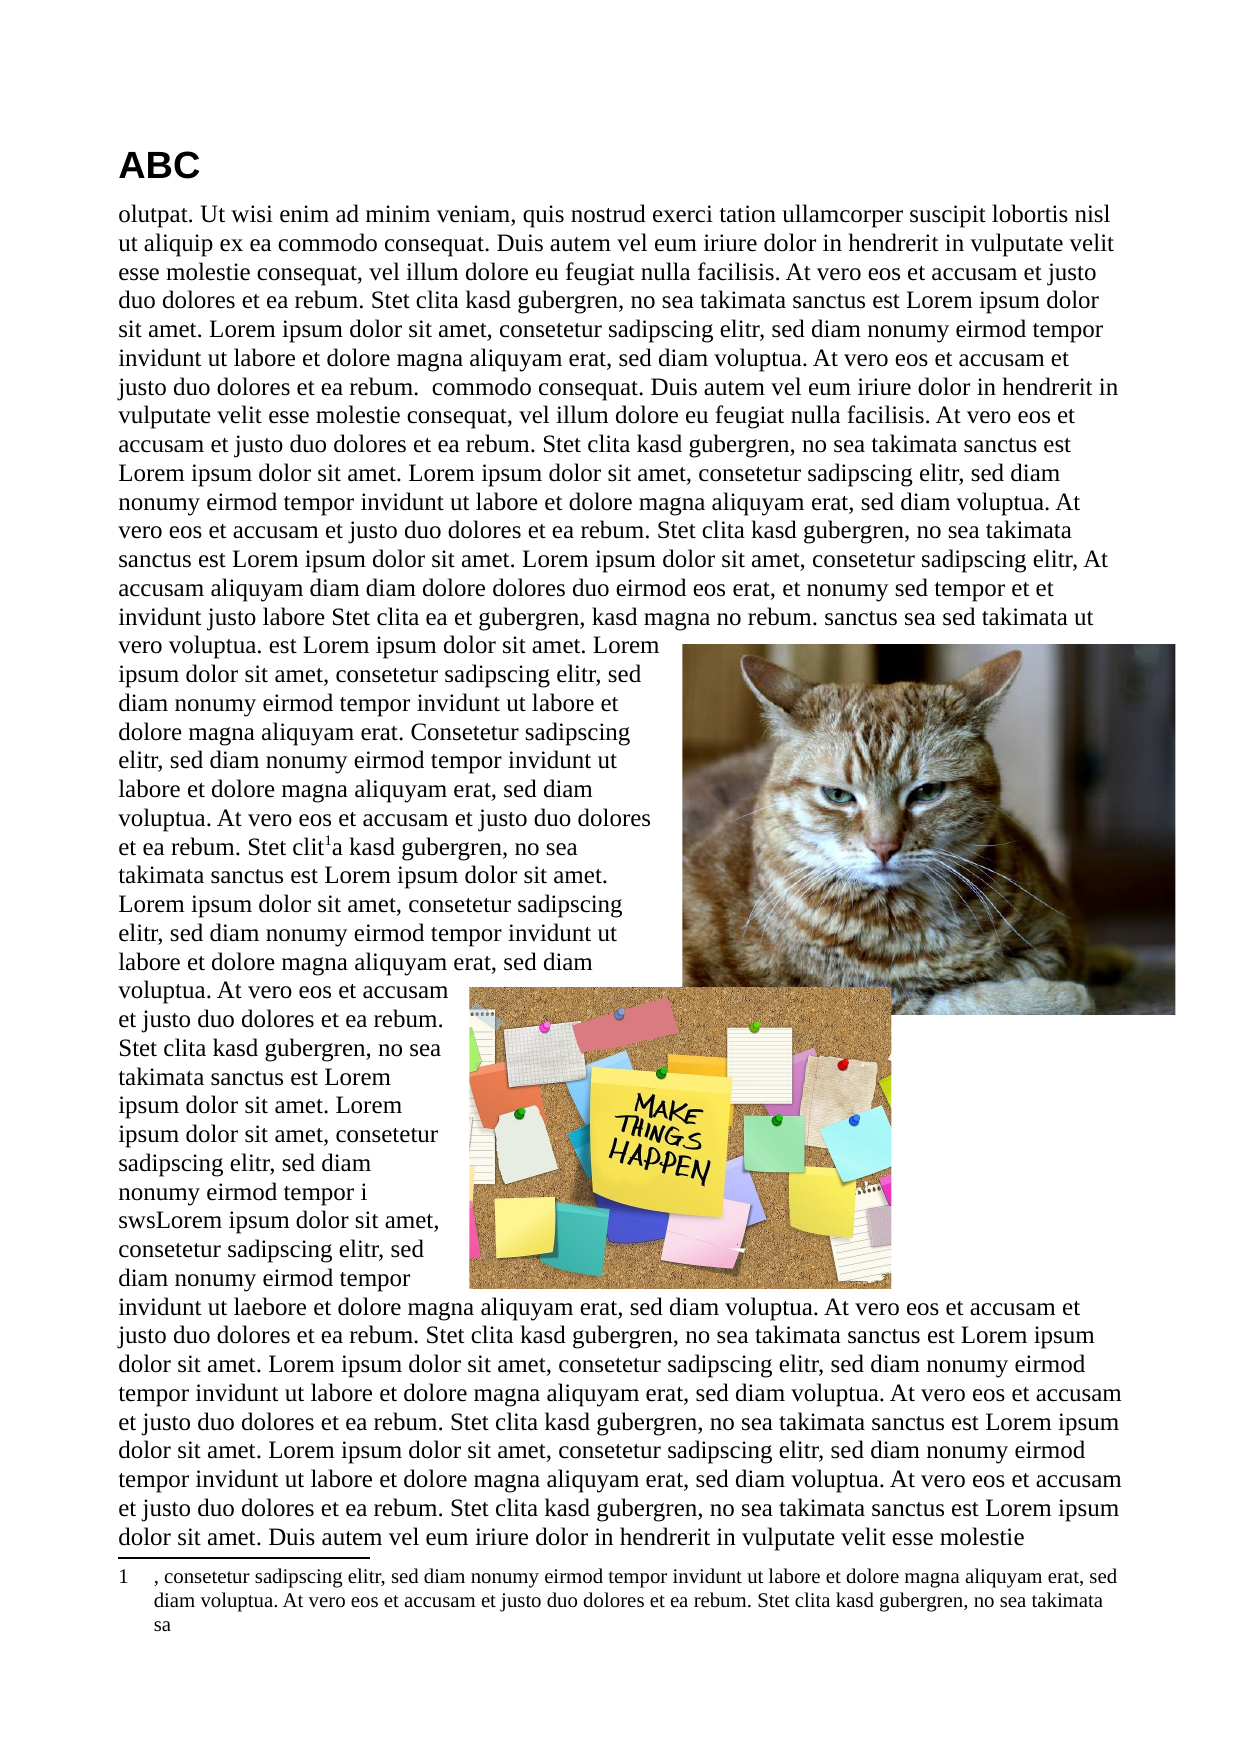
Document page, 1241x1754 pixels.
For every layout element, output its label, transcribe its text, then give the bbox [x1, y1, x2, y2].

text , consetetur sadipscing elitr, sed diam nonumy eirmod tempor invidunt ut labore et dolore magna aliquyam erat, sed diam voluptua. At vero eos et accusam et justo duo dolores et ea rebum. Stet clita kasd gubergren, no sea takimata sa [118, 1564, 1122, 1636]
text olutpat. Ut wisi enim ad minim veniam, quis nostrud exerci tation ullamcorper suscipit lobortis nisl ut aliquip ex ea commodo consequat. Duis autem vel eum iriure dolor in hendrerit in vulputate velit esse molestie consequat, vel illum dolore eu feugiat nulla facilisis. At vero eos et accusam et justo duo dolores et ea rebum. Stet clita kasd gubergren, no sea takimata sanctus est Lorem ipsum dolor sit amet. Lorem ipsum dolor sit amet, consetetur sadipscing elitr, sed diam nonumy eirmod tempor invidunt ut labore et dolore magna aliquyam erat, sed diam voluptua. At vero eos et accusam et justo duo dolores et ea rebum. commodo consequat. Duis autem vel eum iriure dolor in hendrerit in vulputate velit esse molestie consequat, vel illum dolore eu feugiat nulla facilisis. At vero eos et accusam et justo duo dolores et ea rebum. Stet clita kasd gubergren, no sea takimata sanctus est Lorem ipsum dolor sit amet. Lorem ipsum dolor sit amet, consetetur sadipscing elitr, sed diam nonumy eirmod tempor invidunt ut labore et dolore magna aliquyam erat, sed diam voluptua. At vero eos et accusam et justo duo dolores et ea rebum. Stet clita kasd gubergren, no sea takimata sanctus est Lorem ipsum dolor sit amet. Lorem ipsum dolor sit amet, consetetur sadipscing elitr, At accusam aliquyam diam diam dolore dolores duo eirmod eos erat, et nonumy sed tempor et et invidunt justo labore Stet clita ea et gubergren, kasd magna no rebum. sanctus sea sed takimata ut vero voluptua. est Lorem ipsum dolor sit amet. Lorem ipsum dolor sit amet, consetetur sadipscing elitr, sed diam nonumy eirmod tempor invidunt ut labore et dolore magna aliquyam erat. Consetetur sadipscing elitr, sed diam nonumy eirmod tempor invidunt ut labore et dolore magna aliquyam erat, sed diam voluptua. At vero eos et accusam et justo duo dolores et ea rebum. Stet clita kasd gubergren, no sea takimata sanctus est Lorem ipsum dolor sit amet. Lorem ipsum dolor sit amet, consetetur sadipscing elitr, sed diam nonumy eirmod tempor invidunt ut labore et dolore magna aliquyam erat, sed diam voluptua. At vero eos et accusam et justo duo dolores et ea rebum. Stet clita kasd gubergren, no sea takimata sanctus est Lorem ipsum dolor sit amet. Lorem ipsum dolor sit amet, consetetur sadipscing elitr, sed diam nonumy eirmod tempor i [118, 199, 1122, 1206]
picture [469, 644, 1176, 1289]
subtitle ABC [118, 143, 1122, 187]
text swsLorem ipsum dolor sit amet, consetetur sadipscing elitr, sed diam nonumy eirmod tempor invidunt ut laebore et dolore magna aliquyam erat, sed diam voluptua. At vero eos et accusam et justo duo dolores et ea rebum. Stet clita kasd gubergren, no sea takimata sanctus est Lorem ipsum dolor sit amet. Lorem ipsum dolor sit amet, consetetur sadipscing elitr, sed diam nonumy eirmod tempor invidunt ut labore et dolore magna aliquyam erat, sed diam voluptua. At vero eos et accusam et justo duo dolores et ea rebum. Stet clita kasd gubergren, no sea takimata sanctus est Lorem ipsum dolor sit amet. Lorem ipsum dolor sit amet, consetetur sadipscing elitr, sed diam nonumy eirmod tempor invidunt ut labore et dolore magna aliquyam erat, sed diam voluptua. At vero eos et accusam et justo duo dolores et ea rebum. Stet clita kasd gubergren, no sea takimata sanctus est Lorem ipsum dolor sit amet. Duis autem vel eum iriure dolor in hendrerit in vulputate velit esse molestie [118, 1206, 1122, 1551]
